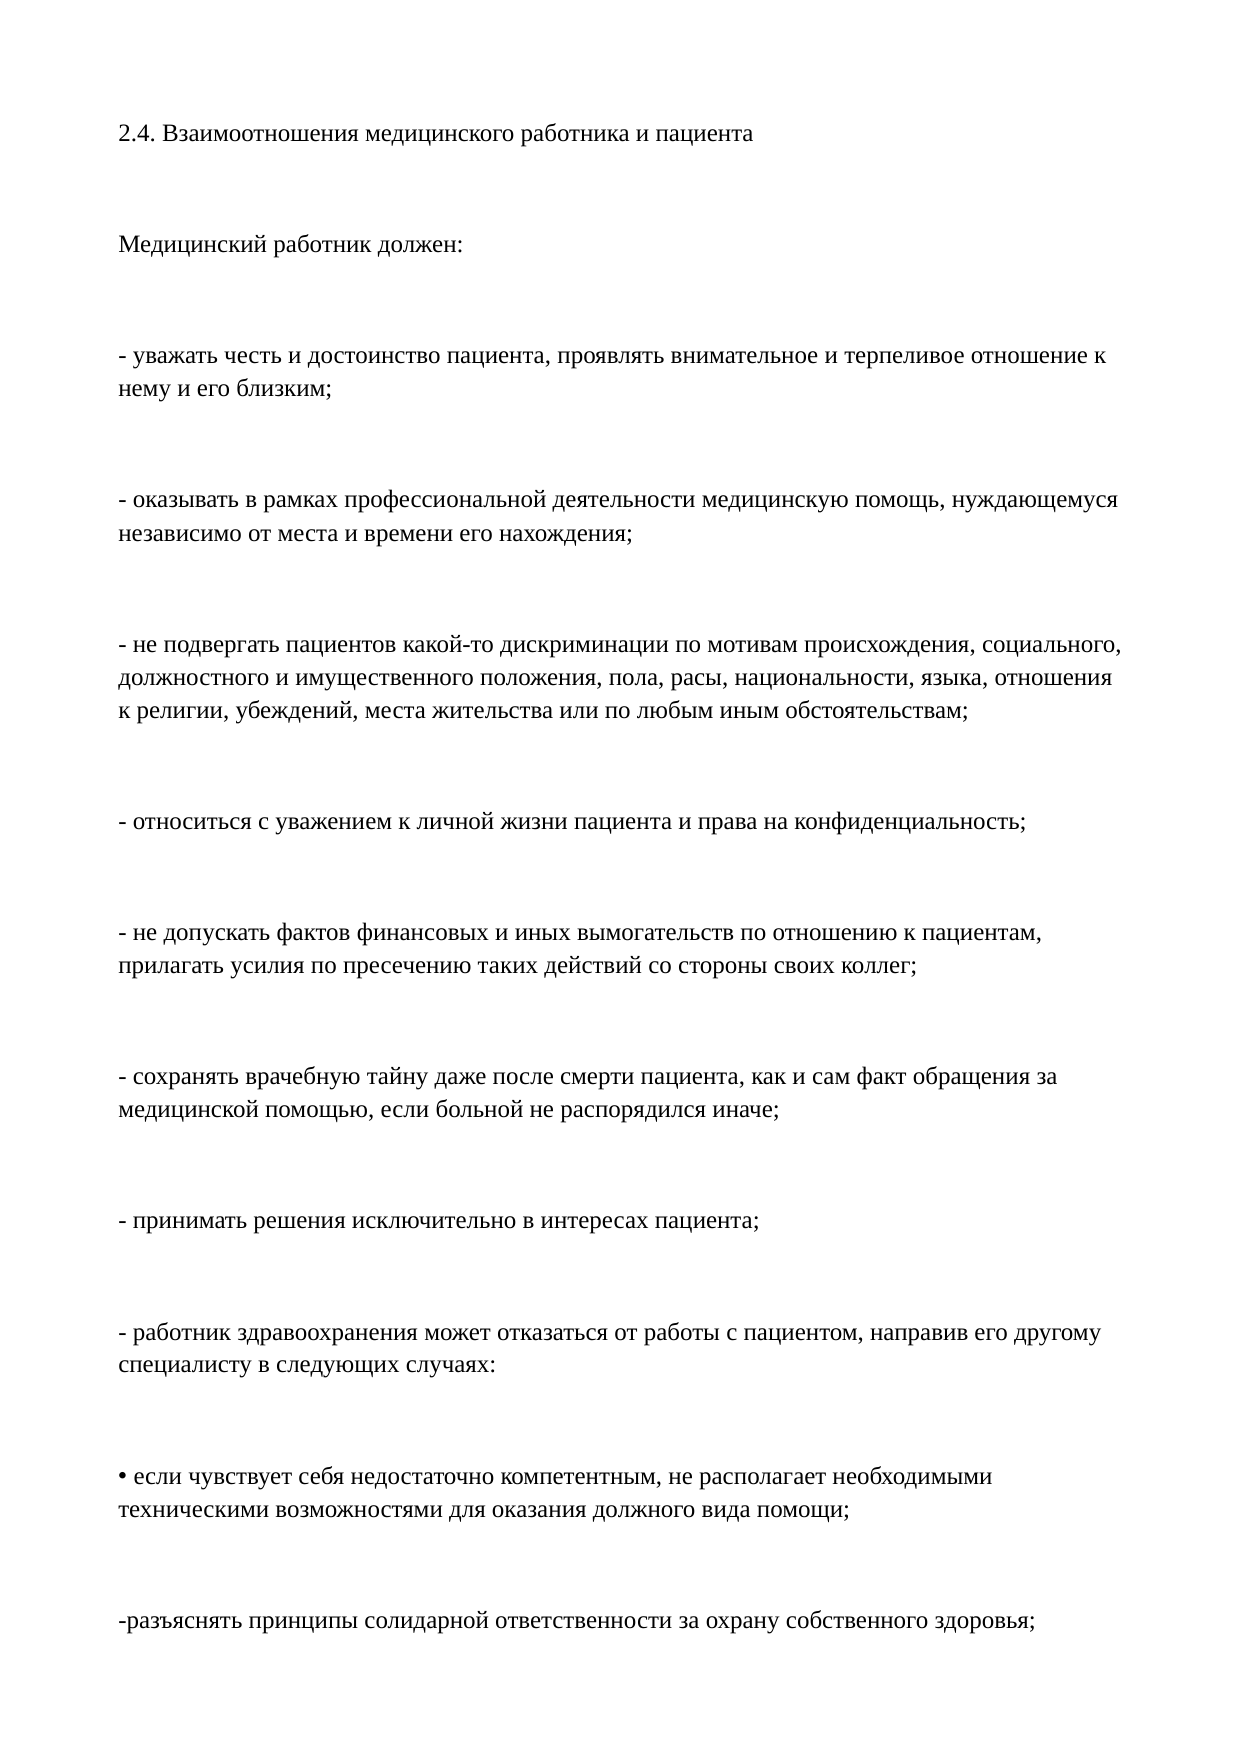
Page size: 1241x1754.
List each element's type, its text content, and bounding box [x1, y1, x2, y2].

text - относиться с уважением к личной жизни пациента и права на конфиденциальность; [118, 806, 1122, 835]
text - уважать честь и достоинство пациента, проявлять внимательное и терпеливое отношение к нему и его близким; [118, 340, 1122, 402]
list -разъяснять принципы солидарной ответственности за охрану собственного здоровья; [118, 1605, 1122, 1634]
text - не подвергать пациентов какой-то дискриминации по мотивам происхождения, социального, должностного и имущественного положения, пола, расы, национальности, языка, отношения к религии, убеждений, места жительства или по любым иным обстоятельствам; [118, 629, 1122, 723]
text - сохранять врачебную тайну даже после смерти пациента, как и сам факт обращения за медицинской помощью, если больной не распорядился иначе; [118, 1061, 1122, 1123]
text - не допускать фактов финансовых и иных вымогательств по отношению к пациентам, прилагать усилия по пресечению таких действий со стороны своих коллег; [118, 917, 1122, 979]
text - работник здравоохранения может отказаться от работы с пациентом, направив его другому специалисту в следующих случаях: [118, 1317, 1122, 1378]
text Медицинский работник должен: [118, 229, 1122, 258]
list если чувствует себя недостаточно компетентным, не располагает необходимыми техническими возможностями для оказания должного вида помощи; [118, 1461, 1122, 1522]
text - оказывать в рамках профессиональной деятельности медицинскую помощь, нуждающемуся независимо от места и времени его нахождения; [118, 484, 1122, 546]
text 2.4. Взаимоотношения медицинского работника и пациента [118, 118, 1122, 147]
text - принимать решения исключительно в интересах пациента; [118, 1205, 1122, 1234]
